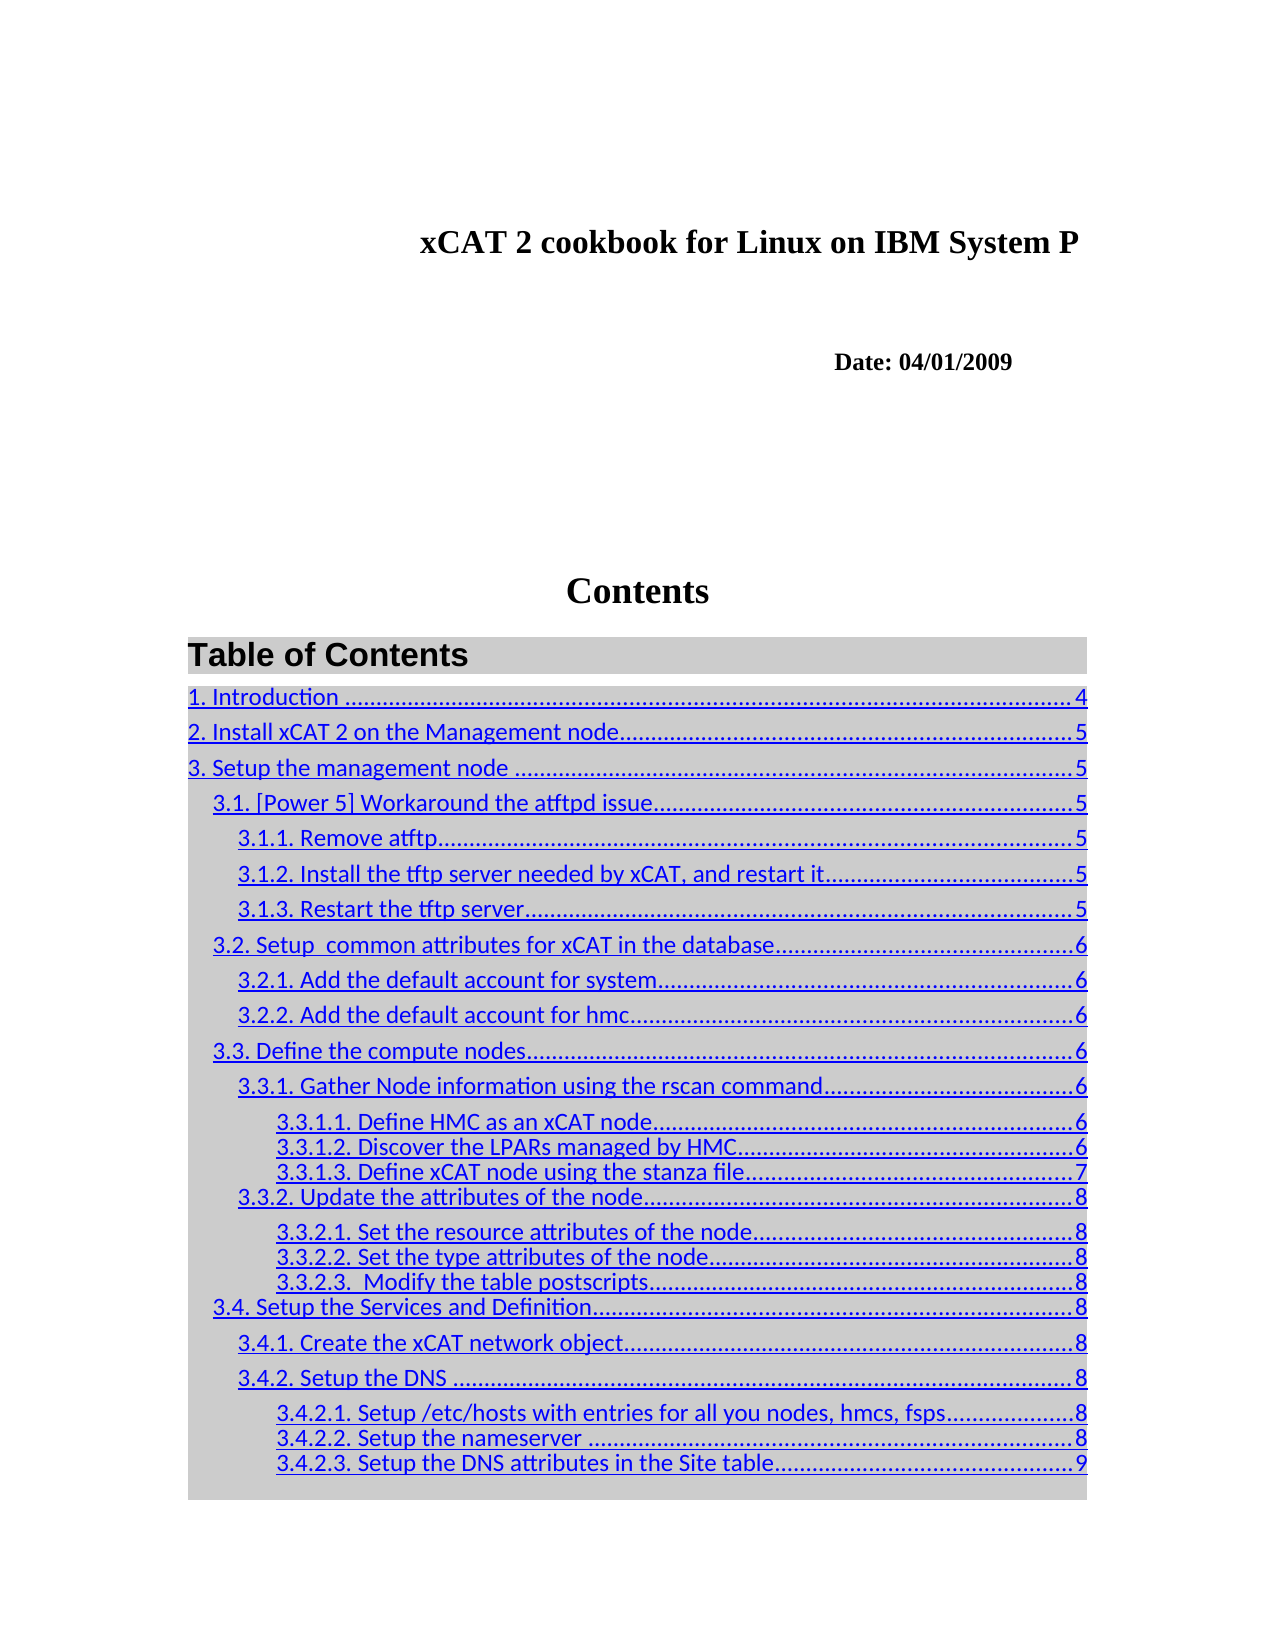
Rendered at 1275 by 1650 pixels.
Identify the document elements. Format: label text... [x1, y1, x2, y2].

subtitle Table of Contents [187, 637, 1087, 674]
text 3.1. [Power 5] Workaround the atftpd issue 5 [353, 793, 1087, 813]
text 3.4.2.2. Setup the nameserver 8 [276, 1428, 1087, 1449]
text [237, 1097, 1087, 1101]
text [237, 920, 1087, 924]
text 2. Install xCAT 2 on the Management node 5 [187, 722, 1087, 742]
text 3.4. Setup the Services and Definition 8 [212, 1297, 1087, 1317]
text [237, 991, 1087, 995]
text xCAT 2 cookbook for Linux on IBM System P [187, 224, 1087, 261]
text 3. Setup the management node 5 [187, 757, 1087, 778]
text Date: 04/01/2009 [375, 348, 1087, 376]
text [212, 1062, 1087, 1066]
text 3.1.2. Install the tftp server needed by xCAT, and restart it 5 [237, 863, 1087, 884]
text 3.3.1.2. Discover the LPARs managed by HMC 6 [276, 1136, 1087, 1157]
text 3.3.2.3. Modify the table postscripts 8 [276, 1272, 1087, 1292]
text 3.1. [Power 5] Workaround the atftpd issue 5 [260, 793, 351, 813]
text 3.4.2.1. Setup /etc/hosts with entries for all you nodes, hmcs, fsps 8 [276, 1403, 1087, 1424]
text 3.3.1.3. Define xCAT node using the stanza file 7 [276, 1161, 1087, 1182]
text [212, 1318, 1087, 1322]
text 3.1.1. Remove atftp 5 [237, 828, 1087, 849]
text 3.1.3. Restart the tftp server 5 [237, 899, 1087, 919]
text 3.3. Define the compute nodes 6 [212, 1041, 1087, 1061]
text 3.4.2. Setup the DNS 8 [237, 1368, 1087, 1388]
text [237, 1389, 1087, 1393]
text 3.1. [Power 5] Workaround the atftpd issue 5 [212, 793, 258, 813]
text 3.4.2.3. Setup the DNS attributes in the Site table 9 [276, 1453, 1087, 1474]
text 3.2.2. Add the default account for hmc 6 [237, 1005, 1087, 1026]
text [187, 743, 1087, 747]
text 3.3.2.2. Set the type attributes of the node 8 [276, 1247, 1087, 1267]
text 3.1. [Power 5] Workaround the atftpd issue 5 [212, 814, 1087, 818]
text 1. Introduction 4 [187, 686, 1087, 707]
text Contents [187, 570, 1087, 612]
text 3.4.1. Create the xCAT network object 8 [237, 1332, 1087, 1353]
text 3.3.2. Update the attributes of the node 8 [237, 1186, 1087, 1207]
text 3.2.1. Add the default account for system 6 [237, 970, 1087, 990]
text 3.3.1. Gather Node information using the rscan command 6 [237, 1076, 1087, 1096]
text 3.3.1.1. Define HMC as an xCAT node 6 [276, 1111, 1087, 1132]
text 3.3.2.1. Set the resource attributes of the node 8 [276, 1222, 1087, 1242]
text 3.2. Setup common attributes for xCAT in the database 6 [212, 934, 1087, 955]
